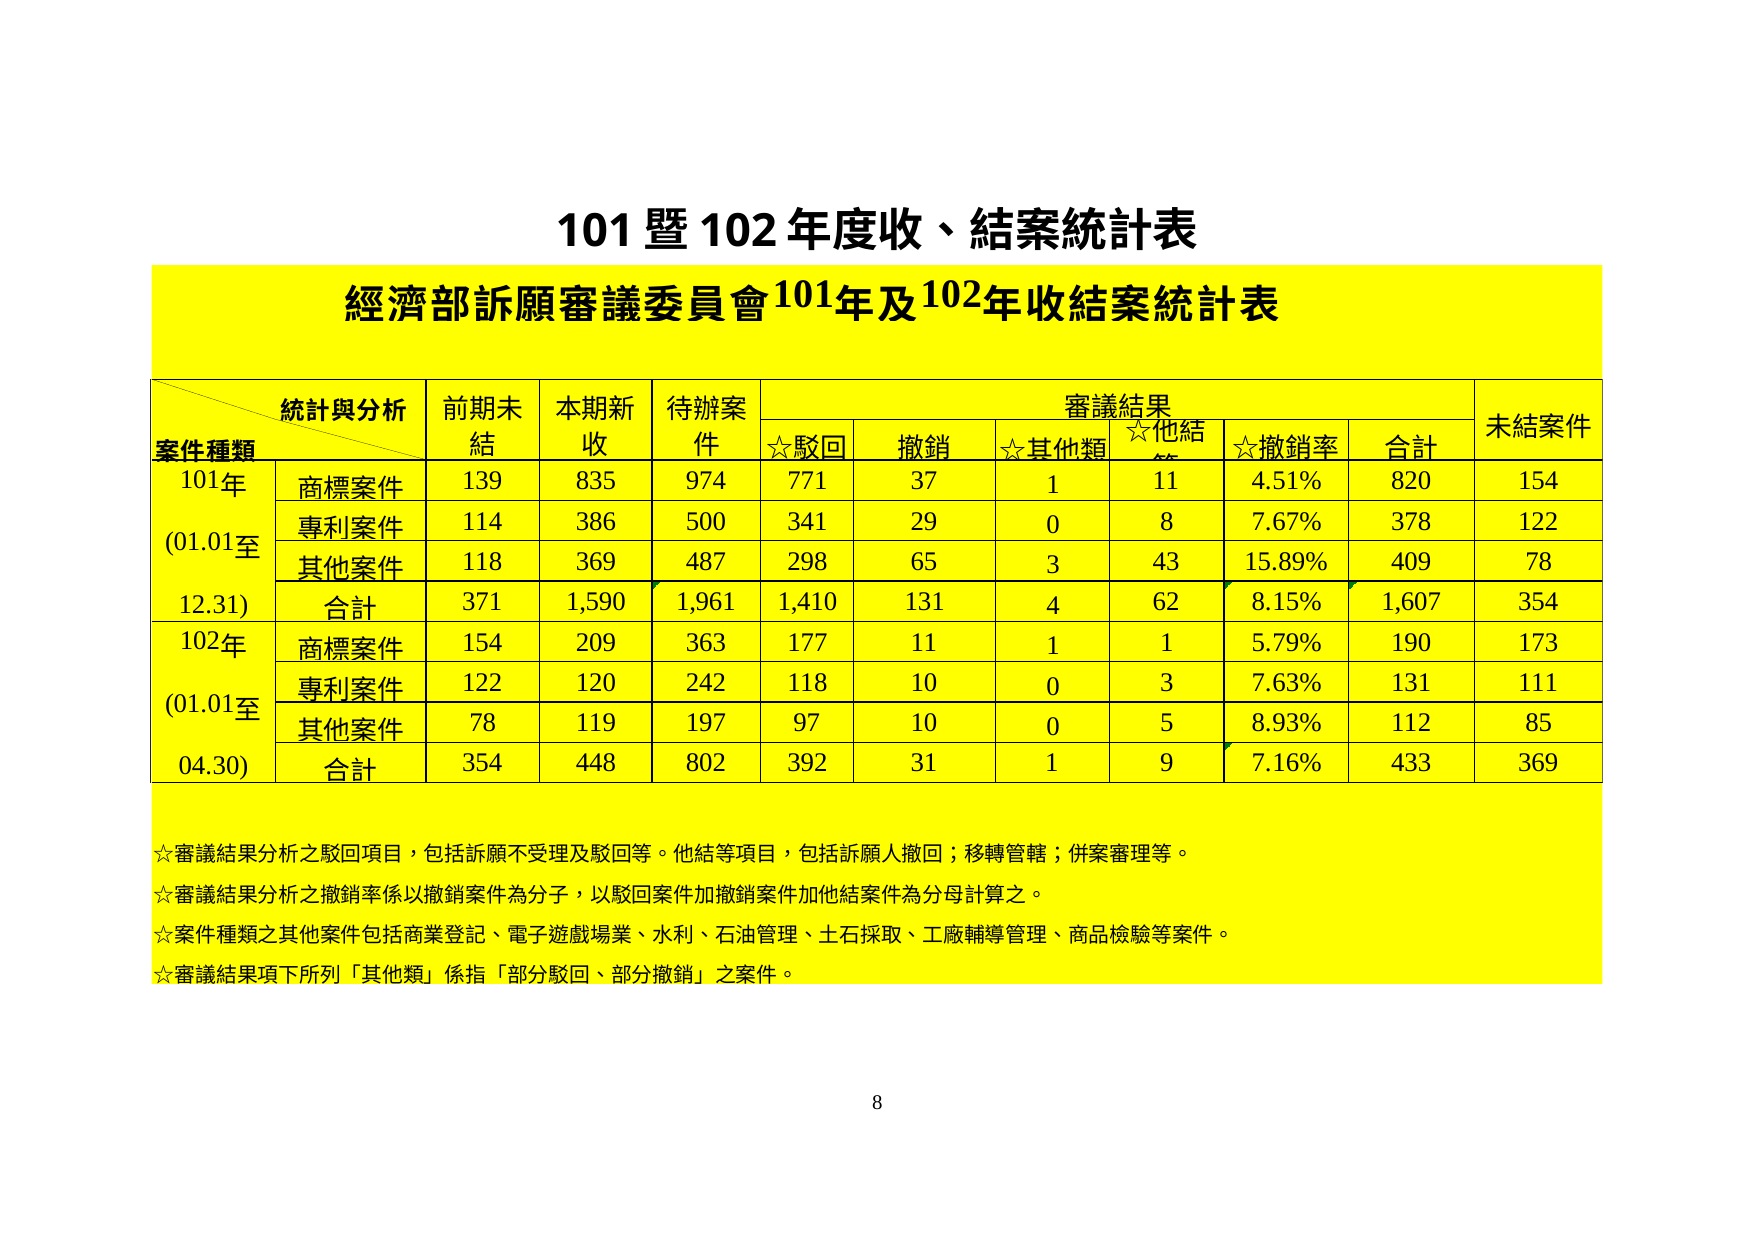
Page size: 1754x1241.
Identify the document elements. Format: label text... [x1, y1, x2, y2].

text 101暨102年度收、結案統計表 [150, 189, 1604, 264]
